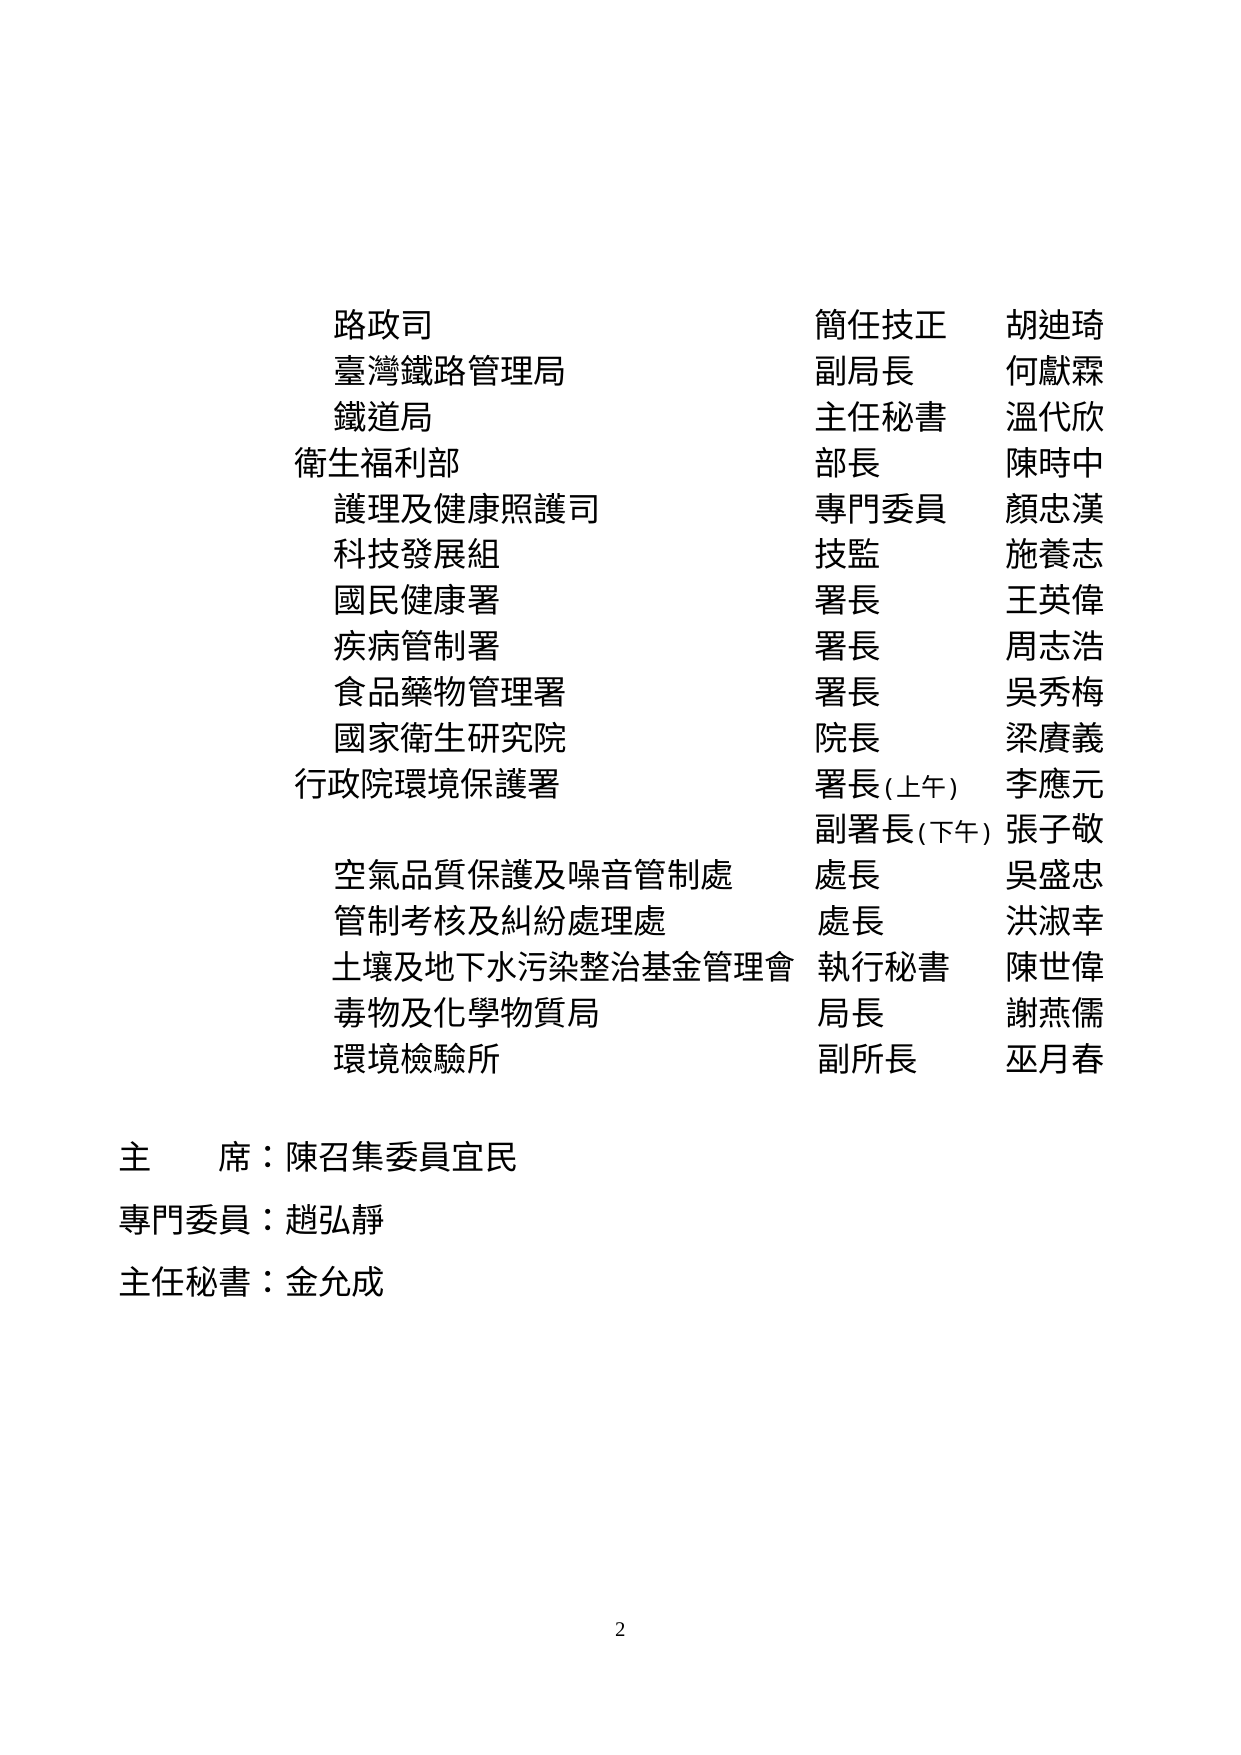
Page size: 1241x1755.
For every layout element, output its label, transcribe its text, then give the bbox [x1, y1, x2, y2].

table_cell 周志浩 [1002, 622, 1122, 668]
table_cell 副局長 [811, 347, 1002, 393]
table_cell 院長 [811, 714, 1002, 759]
table_cell 陳時中 [1002, 439, 1122, 484]
table_cell 梁賡義 [1002, 714, 1122, 759]
table_cell [118, 897, 297, 943]
table_cell [118, 439, 297, 484]
table_cell 科技發展組 [298, 530, 811, 576]
table_cell 國民健康署 [298, 576, 811, 622]
table_cell 衛生福利部 [298, 439, 811, 484]
table_cell [118, 484, 297, 530]
table_cell 署長 [811, 622, 1002, 668]
table_cell [118, 347, 297, 393]
table_cell 謝燕儒 [1002, 989, 1122, 1034]
table_cell [118, 530, 297, 576]
table_cell 國家衛生研究院 [298, 714, 811, 759]
table_cell [118, 943, 297, 988]
table_cell 主任秘書 [811, 393, 1002, 438]
table_cell [118, 805, 297, 851]
table_cell [118, 301, 297, 347]
table_cell [118, 622, 297, 668]
table_cell [118, 668, 297, 713]
table_cell 溫代欣 [1002, 393, 1122, 438]
table_cell 副所長 [811, 1034, 1002, 1080]
table_cell 吳盛忠 [1002, 851, 1122, 897]
text 主任秘書：金允成 [118, 1238, 1122, 1301]
table_cell 署長 [811, 576, 1002, 622]
table_cell 署長(上午) [811, 759, 1002, 805]
table_cell 專門委員 [811, 484, 1002, 530]
table_cell 吳秀梅 [1002, 668, 1122, 713]
text 專門委員：趙弘靜 [118, 1176, 1122, 1238]
table_cell [298, 805, 811, 851]
table_cell 陳世偉 [1002, 943, 1122, 988]
table_cell 食品藥物管理署 [298, 668, 811, 713]
table_cell [118, 393, 297, 438]
table_cell 局長 [811, 989, 1002, 1034]
table_cell 處長 [811, 851, 1002, 897]
table_cell 管制考核及糾紛處理處 [298, 897, 811, 943]
table_cell 處長 [811, 897, 1002, 943]
table_cell 行政院環境保護署 [298, 759, 811, 805]
table_cell 空氣品質保護及噪音管制處 [298, 851, 811, 897]
table_cell 顏忠漢 [1002, 484, 1122, 530]
table_cell [118, 989, 297, 1034]
text 主 席：陳召集委員宜民 [118, 1113, 1122, 1176]
table_cell 護理及健康照護司 [298, 484, 811, 530]
table_cell 路政司 [298, 301, 811, 347]
table_cell 疾病管制署 [298, 622, 811, 668]
table_cell [118, 759, 297, 805]
table_cell [118, 714, 297, 759]
table_cell 部長 [811, 439, 1002, 484]
table_cell 施養志 [1002, 530, 1122, 576]
table_cell 簡任技正 [811, 301, 1002, 347]
table_cell 副署長(下午) [811, 805, 1002, 851]
table_cell 張子敬 [1002, 805, 1122, 851]
table_cell 巫月春 [1002, 1034, 1122, 1080]
table_cell 環境檢驗所 [298, 1034, 811, 1080]
table_cell 李應元 [1002, 759, 1122, 805]
table_cell 臺灣鐵路管理局 [298, 347, 811, 393]
table_cell 署長 [811, 668, 1002, 713]
table_cell [118, 851, 297, 897]
table_cell [118, 1034, 297, 1080]
table_cell 洪淑幸 [1002, 897, 1122, 943]
table_cell 王英偉 [1002, 576, 1122, 622]
table_cell 胡迪琦 [1002, 301, 1122, 347]
table_cell 鐵道局 [298, 393, 811, 438]
table_cell 土壤及地下水污染整治基金管理會 [298, 943, 811, 988]
table_cell 毒物及化學物質局 [298, 989, 811, 1034]
table_cell [118, 576, 297, 622]
table_cell 何獻霖 [1002, 347, 1122, 393]
table_cell 技監 [811, 530, 1002, 576]
table_cell 執行秘書 [811, 943, 1002, 988]
